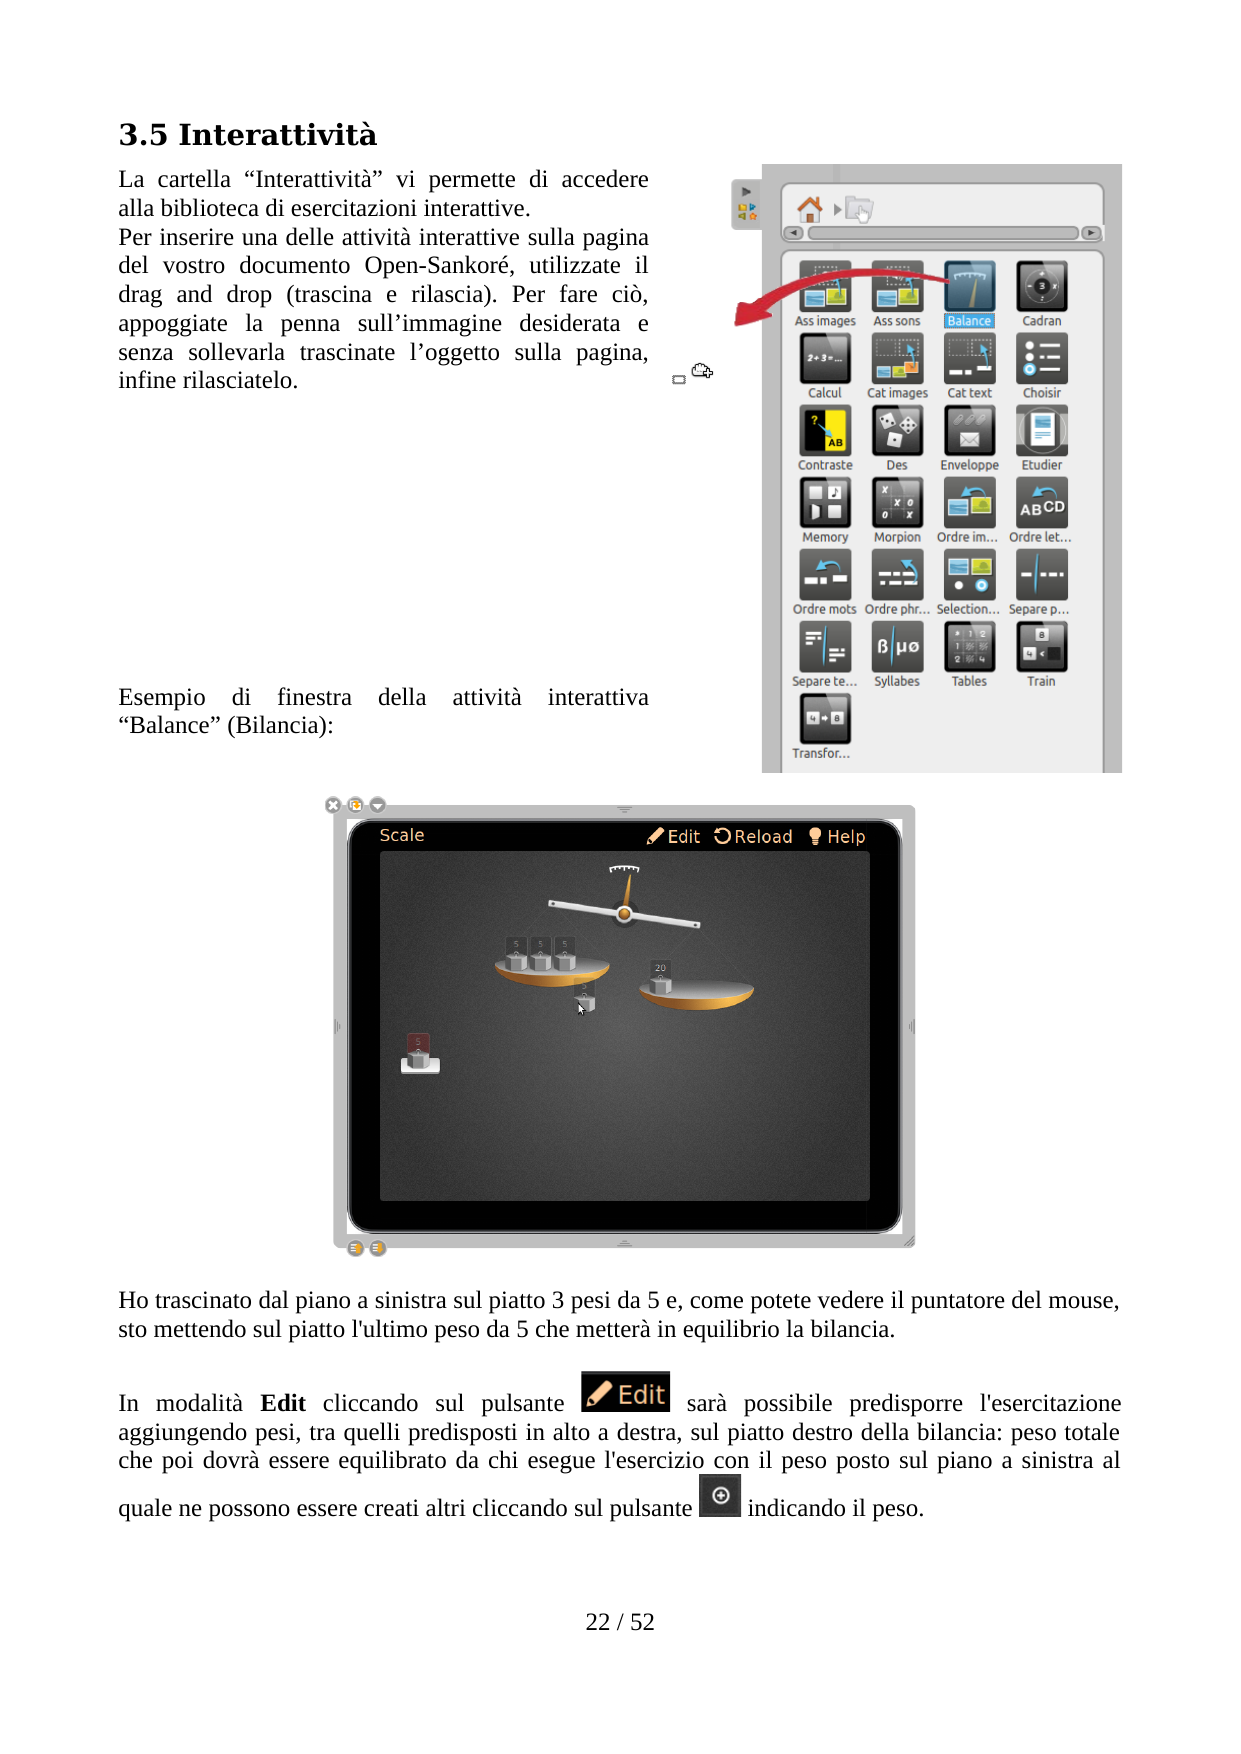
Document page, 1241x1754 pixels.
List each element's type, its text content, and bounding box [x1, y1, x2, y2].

picture [699, 1474, 742, 1517]
text Ho trascinato dal piano a sinistra sul piatto 3 pesi da 5 e, come potete vedere il puntatore del mouse, sto mettendo sul piatto l'ultimo peso da 5 che metterà in equilibrio la bilancia. [118, 1285, 1122, 1343]
text La cartella “Interattività” vi permette di accedere alla biblioteca di esercitazioni interattive. [118, 164, 649, 222]
text Per inserire una delle attività interattive sulla pagina del vostro documento Open-Sankoré, utilizzate il drag and drop (trascina e rilascia). Per fare ciò, appoggiate la penna sull’immagine desiderata e senza sollevarla trascinate l’oggetto sulla pagina, infine rilasciatelo. [118, 222, 649, 394]
picture [649, 164, 1123, 773]
picture [581, 1371, 671, 1412]
picture [325, 796, 916, 1257]
subtitle Interattività [118, 118, 1122, 152]
text In modalità Edit cliccando sul pulsante sarà possibile predisporre l'esercitazione aggiungendo pesi, tra quelli predisposti in alto a destra, sul piatto destro della bilancia: peso totale che poi dovrà essere equilibrato da chi esegue l'esercizio con il peso posto sul piano a sinistra al quale ne possono essere creati altri cliccando sul pulsante indicando il peso. [118, 1372, 1122, 1522]
text Esempio di finestra della attività interattiva “Balance” (Bilancia): [118, 682, 649, 739]
